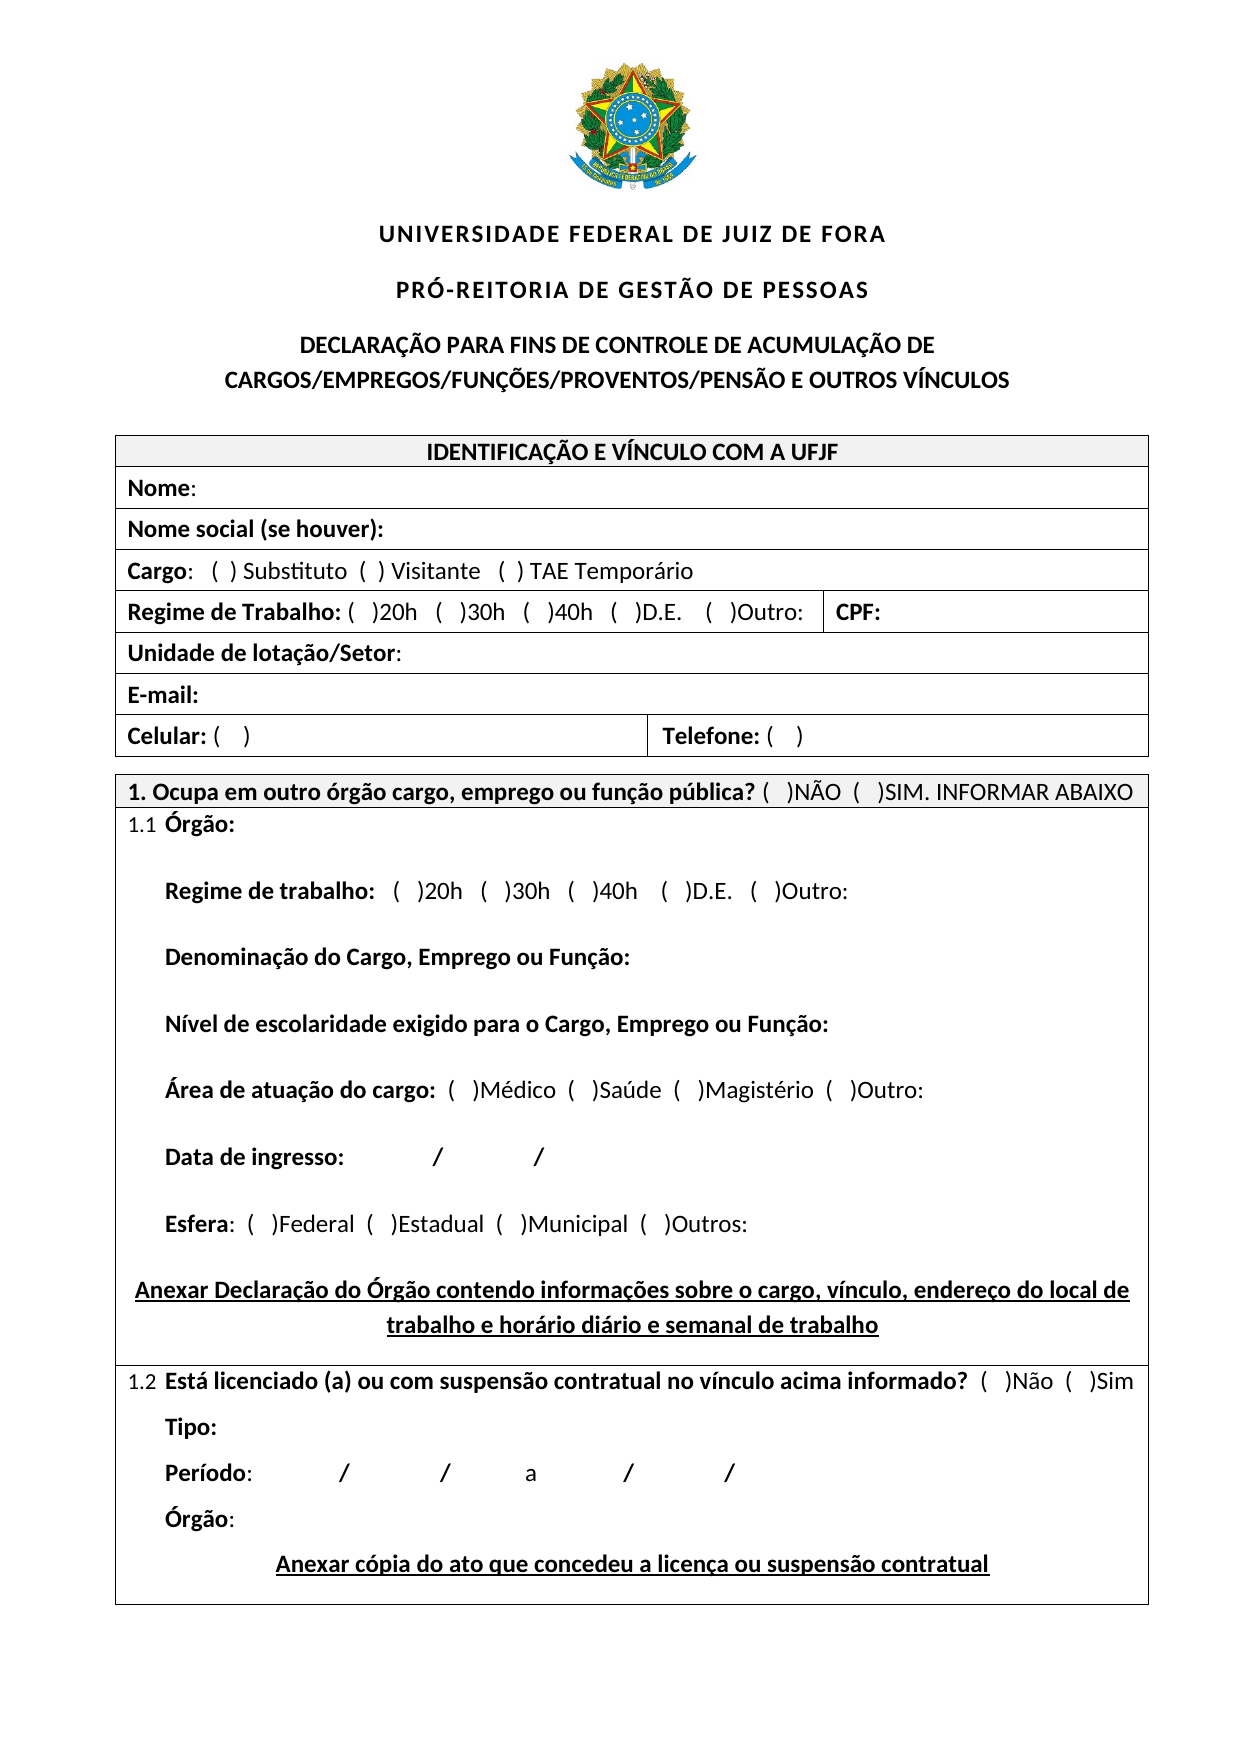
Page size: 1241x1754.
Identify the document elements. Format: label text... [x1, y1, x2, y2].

text UNIVERSIDADE FEDERAL DE JUIZ DE FORA [112, 218, 1152, 248]
table_cell Está licenciado (a) ou com suspensão contratual no vínculo acima informado? ( )Não ( )Sim Tipo: Período: / / a / / Órgão: Anexar cópia do ato que concedeu a licença ou suspensão contratual [116, 1366, 1148, 1604]
text DECLARAÇÃO PARA FINS DE CONTROLE DE ACUMULAÇÃO DE CARGOS/EMPREGOS/FUNÇÕES/PROVENTOS/PENSÃO E OUTROS VÍNCULOS [83, 330, 1152, 395]
table_header 1. Ocupa em outro órgão cargo, emprego ou função pública? ( )NÃO ( )SIM. INFORMAR ABAIXO [116, 775, 1148, 807]
table_header IDENTIFICAÇÃO E VÍNCULO COM A UFJF [116, 436, 1148, 466]
table_cell Celular: ( ) [116, 715, 647, 756]
table_cell CPF: [824, 591, 1148, 632]
table_cell Unidade de lotação/Setor: [116, 633, 1148, 673]
table_cell Órgão: Regime de trabalho: ( )20h ( )30h ( )40h ( )D.E. ( )Outro: Denominação do Cargo, Emprego ou Função: Nível de escolaridade exigido para o Cargo, Emprego ou Função: Área de atuação do cargo: ( )Médico ( )Saúde ( )Magistério ( )Outro: Data de ingresso: / / Esfera: ( )Federal ( )Estadual ( )Municipal ( )Outros: Anexar Declaração do Órgão contendo informações sobre o cargo, vínculo, endereço do local de trabalho e horário diário e semanal de trabalho [116, 808, 1148, 1364]
table_cell Telefone: ( ) [648, 715, 1148, 756]
text PRÓ-REITORIA DE GESTÃO DE PESSOAS [112, 274, 1152, 304]
table_cell Nome: [116, 467, 1148, 508]
table_cell Cargo: ( ) Substituto ( ) Visitante ( ) TAE Temporário [116, 550, 1148, 590]
table_cell Regime de Trabalho: ( )20h ( )30h ( )40h ( )D.E. ( )Outro: [116, 591, 823, 632]
table_cell Nome social (se houver): [116, 509, 1148, 549]
table_cell E-mail: [116, 674, 1148, 714]
